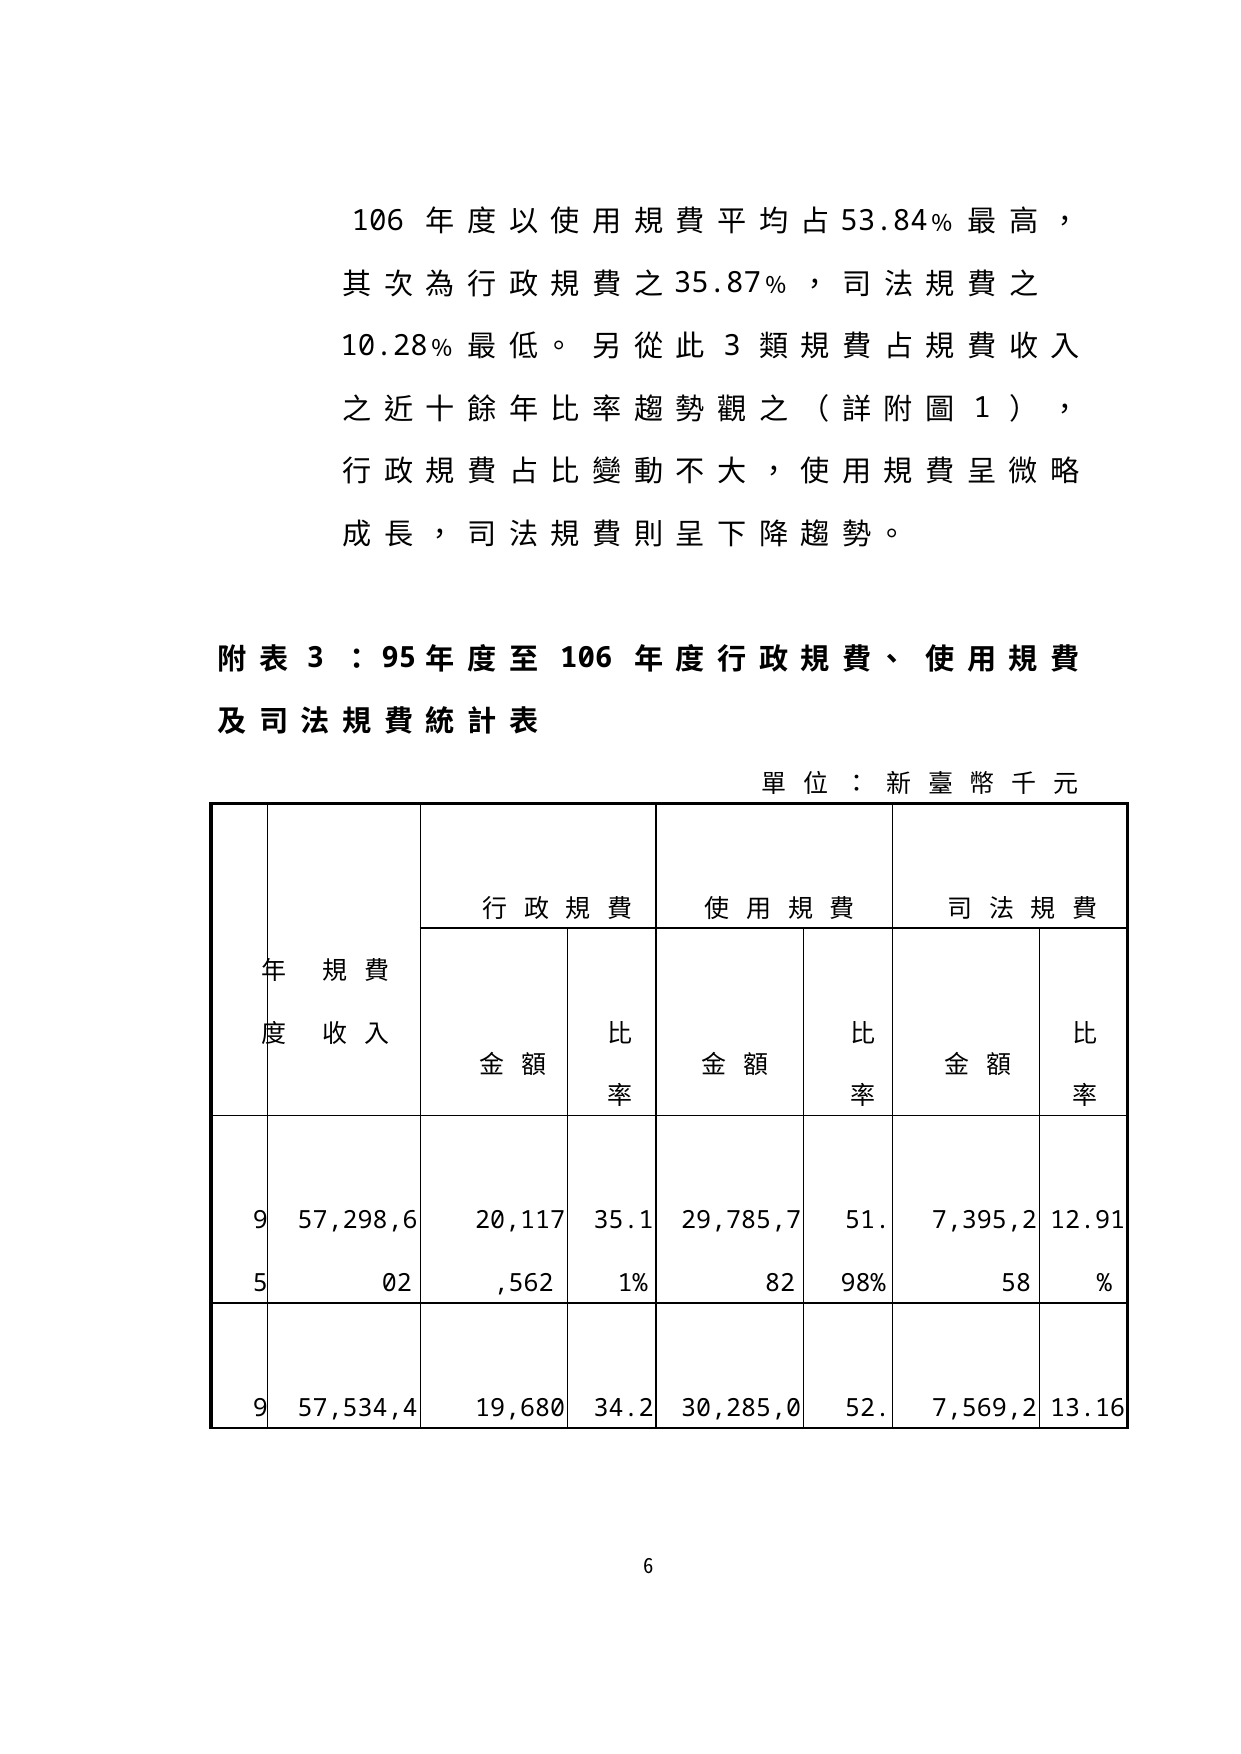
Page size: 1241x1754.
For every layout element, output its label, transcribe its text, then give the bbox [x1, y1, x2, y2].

table_cell 7,569,2 [893, 1304, 1039, 1427]
table_cell 95 [213, 1116, 267, 1302]
table_cell 比率 [804, 929, 892, 1115]
text 106年度以使用規費平均占53.84﹪最高，其次為行政規費之35.87﹪，司法規費之10.28﹪最低。另從此3類規費占規費收入之近十餘年比率趨勢觀之（詳附圖1），行政規費占比變動不大，使用規費呈微略成長，司法規費則呈下降趨勢。 [299, 177, 1086, 552]
table_cell 20,117,562 [421, 1116, 567, 1302]
table_header 規費收入 [268, 805, 420, 1115]
table_cell 金額 [893, 929, 1039, 1115]
table_header 使用規費 [657, 805, 892, 927]
table_cell 51.98% [804, 1116, 892, 1302]
table_cell 7,395,258 [893, 1116, 1039, 1302]
table_cell 34.2 [568, 1304, 655, 1427]
table_cell 35.11% [568, 1116, 655, 1302]
table_cell 52. [804, 1304, 892, 1427]
table_cell 金額 [421, 929, 567, 1115]
table_cell 9 [213, 1304, 267, 1427]
table_cell 57,534,4 [268, 1304, 420, 1427]
table_header 行政規費 [421, 805, 655, 927]
table_cell 29,785,782 [657, 1116, 803, 1302]
table_cell 比率 [568, 929, 655, 1115]
table_header 司法規費 [893, 805, 1126, 927]
table_cell 13.16 [1040, 1304, 1126, 1427]
text 單位：新臺幣千元 [196, 740, 1086, 802]
table_cell 30,285,0 [657, 1304, 803, 1427]
table_cell 比率 [1040, 929, 1126, 1115]
table_header 年度 [213, 805, 267, 1115]
table_cell 12.91% [1040, 1116, 1126, 1302]
text 附表3：95年度至106年度行政規費、使用規費及司法規費統計表 [196, 615, 1086, 740]
table_cell 19,680 [421, 1304, 567, 1427]
table_cell 金額 [657, 929, 803, 1115]
table_cell 57,298,602 [268, 1116, 420, 1302]
